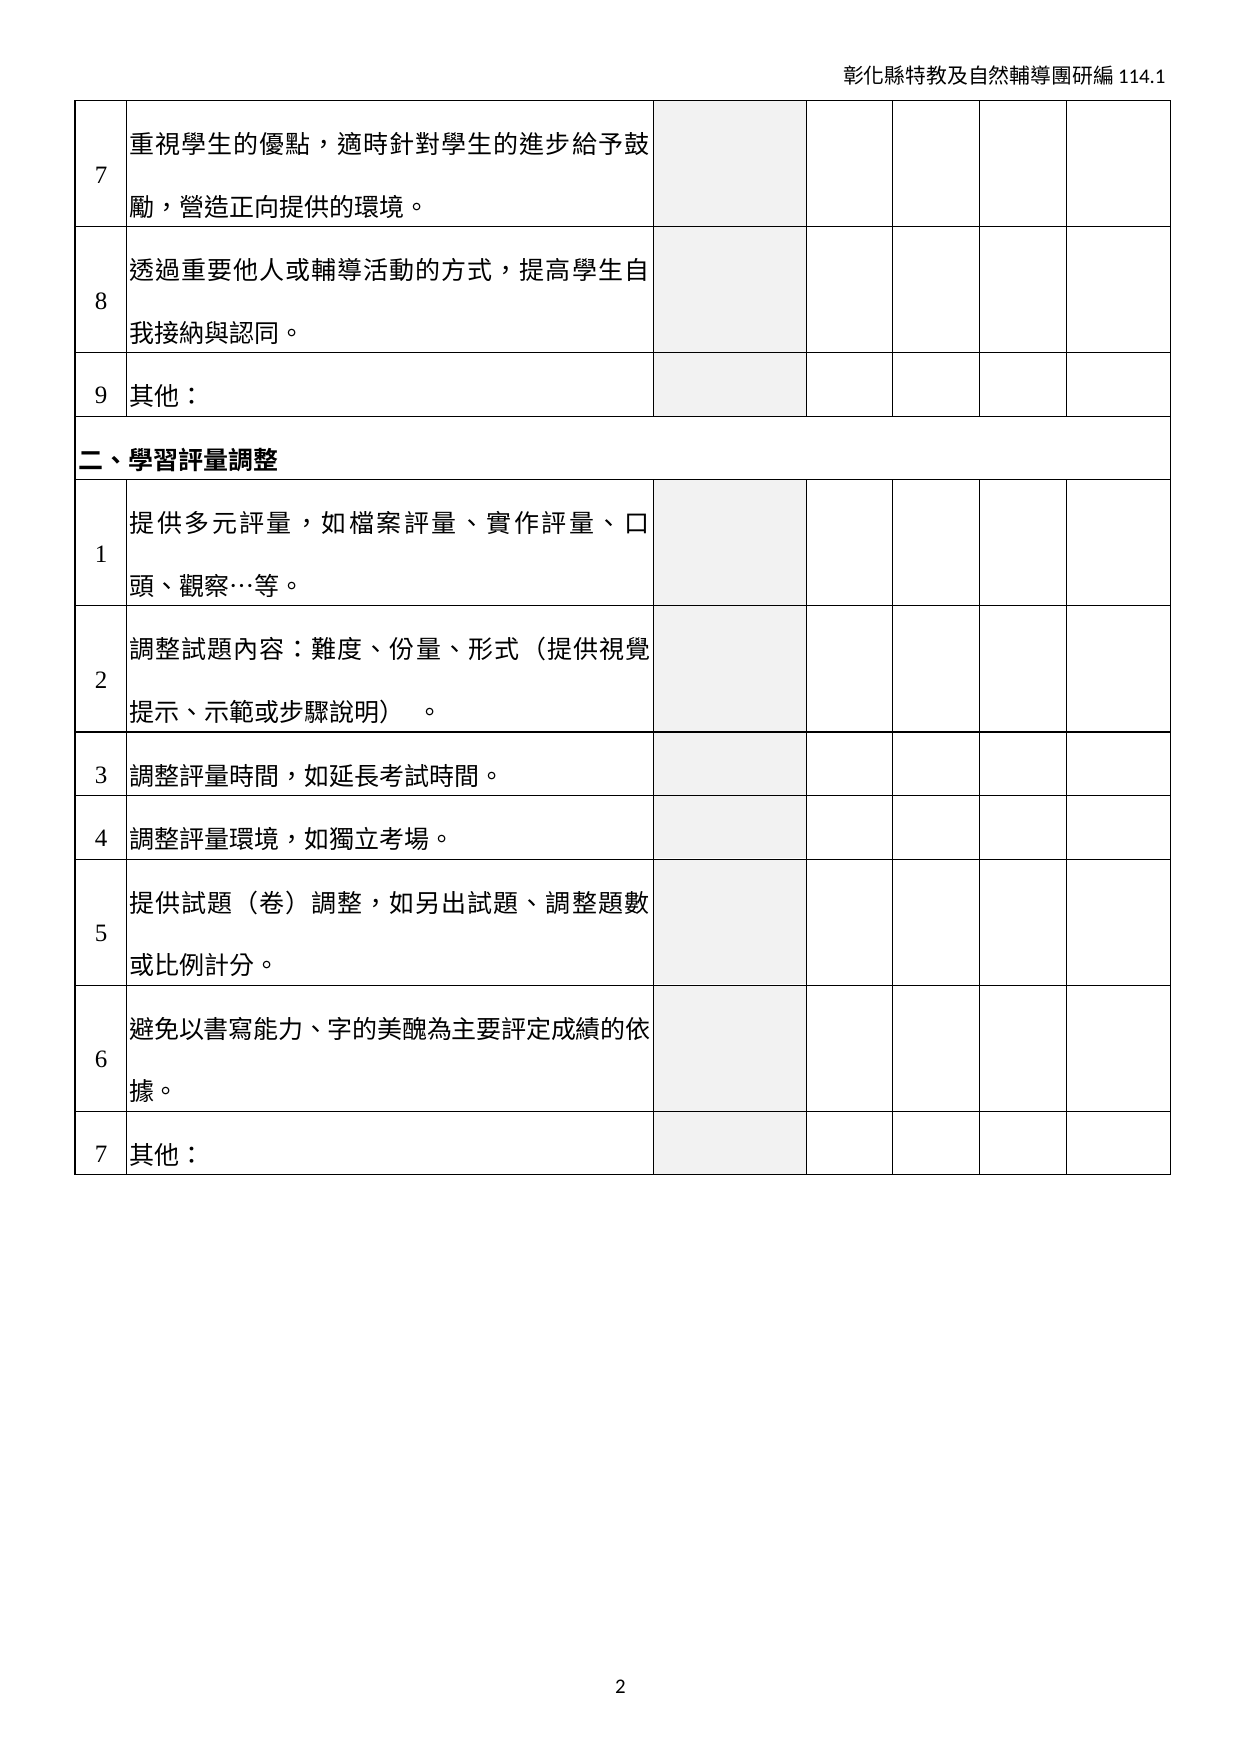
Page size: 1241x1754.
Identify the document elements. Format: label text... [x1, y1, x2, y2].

table_cell [654, 227, 806, 352]
table_cell [807, 1112, 892, 1174]
table_cell [1067, 227, 1170, 352]
table_cell [654, 860, 806, 984]
table_cell 其他： [127, 353, 653, 416]
table_cell 透過重要他人或輔導活動的方式，提高學生自我接納與認同。 [127, 227, 653, 352]
table_cell [980, 480, 1066, 605]
table_cell [980, 227, 1066, 352]
table_cell [654, 353, 806, 416]
table_cell [1067, 1112, 1170, 1174]
table_cell [807, 101, 892, 226]
table_cell 5 [76, 860, 126, 984]
table_cell [654, 796, 806, 858]
table_cell [807, 227, 892, 352]
table_cell [980, 796, 1066, 858]
table_cell 二、學習評量調整 [76, 417, 1170, 479]
table_cell 2 [76, 606, 126, 731]
table_cell [1067, 353, 1170, 416]
table_cell [807, 480, 892, 605]
table_cell [893, 480, 979, 605]
table_cell 9 [76, 353, 126, 416]
table_cell [807, 986, 892, 1111]
table_cell 6 [76, 986, 126, 1111]
table_cell [654, 480, 806, 605]
table_cell [1067, 796, 1170, 858]
table_cell 避免以書寫能力、字的美醜為主要評定成績的依據。 [127, 986, 653, 1111]
table_cell 7 [76, 1112, 126, 1174]
table_cell [893, 1112, 979, 1174]
table_cell 其他： [127, 1112, 653, 1174]
table_cell [1067, 480, 1170, 605]
table_cell [893, 606, 979, 731]
table_cell 8 [76, 227, 126, 352]
table_cell [654, 101, 806, 226]
table_cell 4 [76, 796, 126, 858]
table_cell [1067, 606, 1170, 731]
table_cell [980, 860, 1066, 984]
table_cell [893, 227, 979, 352]
table_cell 7 [76, 101, 126, 226]
table_cell [807, 733, 892, 795]
table_cell [893, 353, 979, 416]
table_cell [980, 606, 1066, 731]
table_cell [807, 353, 892, 416]
table_cell 提供試題（卷）調整，如另出試題、調整題數或比例計分。 [127, 860, 653, 984]
table_cell [807, 606, 892, 731]
table_cell 調整評量環境，如獨立考場。 [127, 796, 653, 858]
table_cell [654, 606, 806, 731]
table_cell [654, 733, 806, 795]
table_cell [1067, 860, 1170, 984]
table_cell [893, 796, 979, 858]
table_cell [980, 1112, 1066, 1174]
table_cell [1067, 101, 1170, 226]
table_cell [893, 733, 979, 795]
table_cell [980, 733, 1066, 795]
table_cell [980, 353, 1066, 416]
table_cell 調整評量時間，如延長考試時間。 [127, 733, 653, 795]
table_cell [1067, 733, 1170, 795]
table_cell [1067, 986, 1170, 1111]
table_cell [807, 860, 892, 984]
table_cell [980, 986, 1066, 1111]
table_cell [893, 860, 979, 984]
table_cell [654, 986, 806, 1111]
table_cell 重視學生的優點，適時針對學生的進步給予鼓勵，營造正向提供的環境。 [127, 101, 653, 226]
table_cell [893, 986, 979, 1111]
table_cell [893, 101, 979, 226]
table_cell 調整試題內容：難度、份量、形式（提供視覺提示、示範或步驟說明） 。 [127, 606, 653, 731]
table_cell [980, 101, 1066, 226]
table_cell 3 [76, 733, 126, 795]
table_cell [807, 796, 892, 858]
table_cell [654, 1112, 806, 1174]
table_cell 1 [76, 480, 126, 605]
table_cell 提供多元評量，如檔案評量、實作評量、口頭、觀察…等。 [127, 480, 653, 605]
